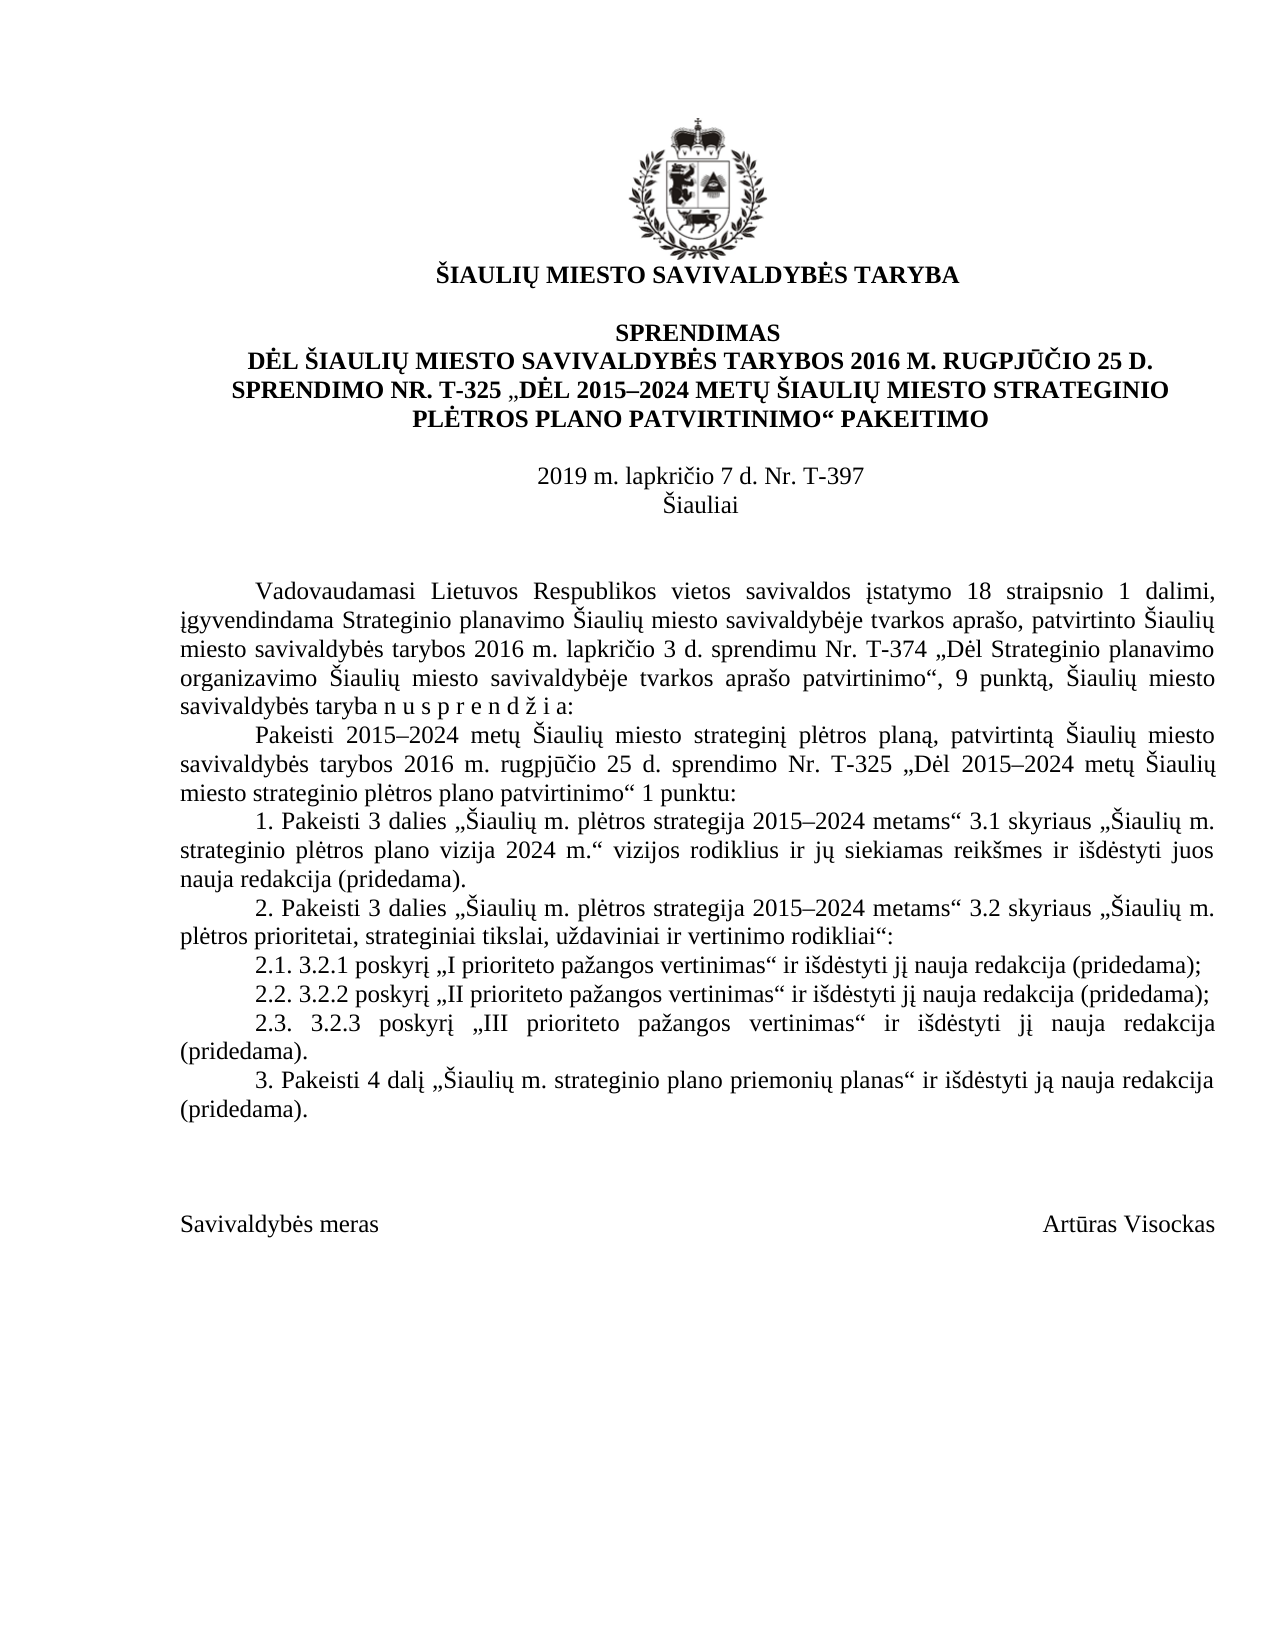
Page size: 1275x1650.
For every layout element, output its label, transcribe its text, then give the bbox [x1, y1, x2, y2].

text DĖL ŠIAULIŲ MIESTO SAVIVALDYBĖS TARYBOS 2016 M. RUGPJŪČIO 25 D. SPRENDIMO NR. T-325 „DĖL 2015–2024 METŲ ŠIAULIŲ MIESTO STRATEGINIO PLĖTROS PLANO PATVIRTINIMO“ PAKEITIMO [180, 346, 1221, 433]
text ŠIAULIŲ MIESTO SAVIVALDYBĖS TARYBA [180, 260, 1216, 289]
text 2. Pakeisti 3 dalies „Šiaulių m. plėtros strategija 2015–2024 metams“ 3.2 skyriaus „Šiaulių m. plėtros prioritetai, strateginiai tikslai, uždaviniai ir vertinimo rodikliai“: [180, 893, 1216, 950]
text Vadovaudamasi Lietuvos Respublikos vietos savivaldos įstatymo 18 straipsnio 1 dalimi, įgyvendindama Strateginio planavimo Šiaulių miesto savivaldybėje tvarkos aprašo, patvirtinto Šiaulių miesto savivaldybės tarybos 2016 m. lapkričio 3 d. sprendimu Nr. T-374 „Dėl Strateginio planavimo organizavimo Šiaulių miesto savivaldybėje tvarkos aprašo patvirtinimo“, 9 punktą, Šiaulių miesto savivaldybės taryba n u s p r e n d ž i a: [180, 576, 1216, 720]
text 2.2. 3.2.2 poskyrį „II prioriteto pažangos vertinimas“ ir išdėstyti jį nauja redakcija (pridedama); [180, 979, 1216, 1008]
text Pakeisti 2015–2024 metų Šiaulių miesto strateginį plėtros planą, patvirtintą Šiaulių miesto savivaldybės tarybos 2016 m. rugpjūčio 25 d. sprendimo Nr. T-325 „Dėl 2015–2024 metų Šiaulių miesto strateginio plėtros plano patvirtinimo“ 1 punktu: [180, 720, 1216, 806]
text 2.3. 3.2.3 poskyrį „III prioriteto pažangos vertinimas“ ir išdėstyti jį nauja redakcija (pridedama). [180, 1008, 1216, 1065]
text 3. Pakeisti 4 dalį „Šiaulių m. strateginio plano priemonių planas“ ir išdėstyti ją nauja redakcija (pridedama). [180, 1065, 1216, 1123]
text SPRENDIMAS [180, 318, 1216, 346]
text 1. Pakeisti 3 dalies „Šiaulių m. plėtros strategija 2015–2024 metams“ 3.1 skyriaus „Šiaulių m. strateginio plėtros plano vizija 2024 m.“ vizijos rodiklius ir jų siekiamas reikšmes ir išdėstyti juos nauja redakcija (pridedama). [180, 806, 1216, 893]
text Savivaldybės meras Artūras Visockas [180, 1209, 1216, 1238]
text 2019 m. lapkričio 7 d. Nr. T-397 [180, 461, 1221, 490]
text 2.1. 3.2.1 poskyrį „I prioriteto pažangos vertinimas“ ir išdėstyti jį nauja redakcija (pridedama); [180, 950, 1216, 979]
text Šiauliai [180, 490, 1221, 519]
